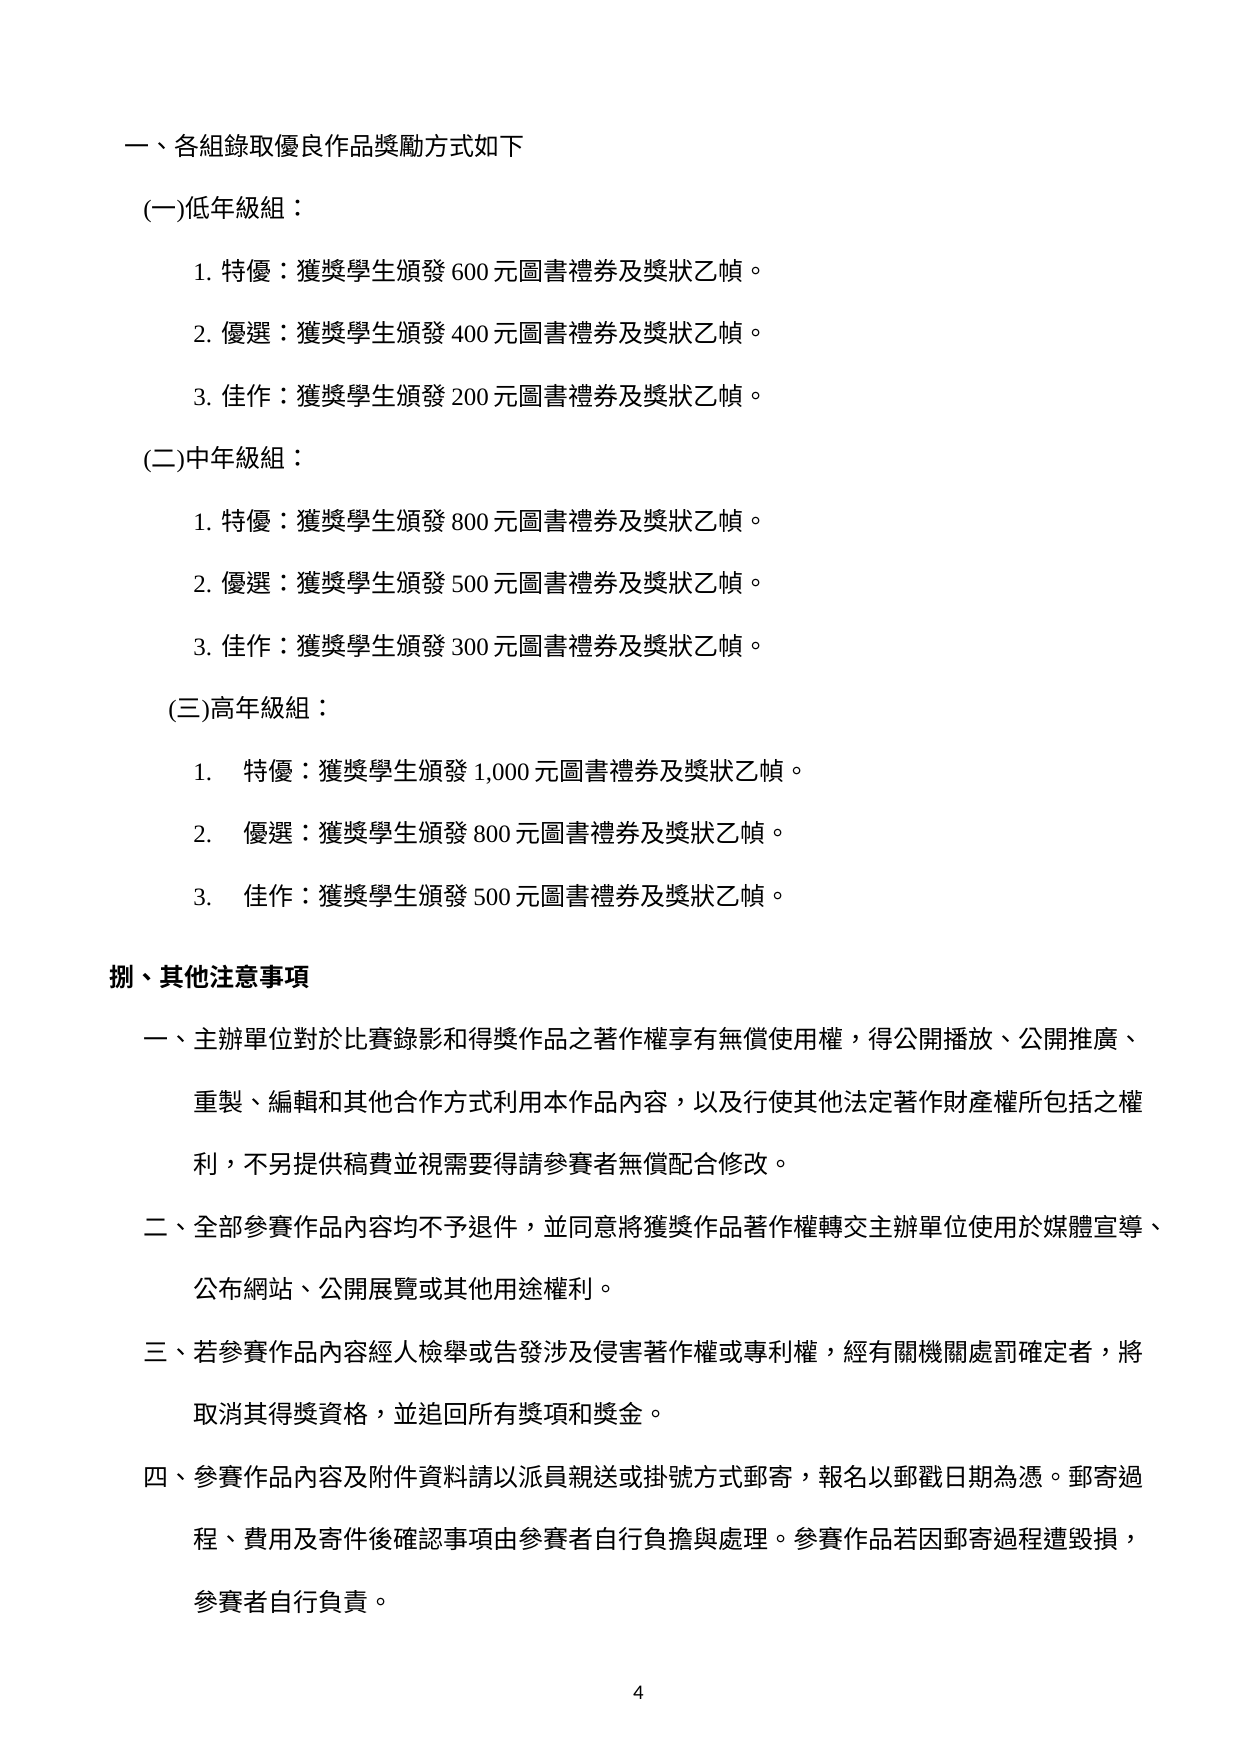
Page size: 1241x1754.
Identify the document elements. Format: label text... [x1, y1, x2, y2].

text 四、參賽作品內容及附件資料請以派員親送或掛號方式郵寄，報名以郵戳日期為憑。郵寄過程、費用及寄件後確認事項由參賽者自行負擔與處理。參賽作品若因郵寄過程遭毀損，參賽者自行負責。 [143, 1434, 1150, 1621]
text 捌、其他注意事項 [109, 934, 1150, 996]
text 二、全部參賽作品內容均不予退件，並同意將獲獎作品著作權轉交主辦單位使用於媒體宣導、公布網站、公開展覽或其他用途權利。 [143, 1184, 1150, 1309]
list 佳作：獲獎學生頒發300元圖書禮券及獎狀乙幀。 [193, 602, 1150, 665]
list 優選：獲獎學生頒發500元圖書禮券及獎狀乙幀。 [193, 540, 1150, 602]
text (三)高年級組： [118, 665, 1150, 727]
list 優選：獲獎學生頒發400元圖書禮券及獎狀乙幀。 [193, 290, 1150, 352]
list 特優：獲獎學生頒發800元圖書禮券及獎狀乙幀。 [193, 477, 1150, 540]
list 特優：獲獎學生頒發600元圖書禮券及獎狀乙幀。 [193, 227, 1150, 290]
text 三、若參賽作品內容經人檢舉或告發涉及侵害著作權或專利權，經有關機關處罰確定者，將取消其得獎資格，並追回所有獎項和獎金。 [143, 1309, 1150, 1434]
text (一)低年級組： [118, 165, 1150, 227]
text 一、各組錄取優良作品獎勵方式如下 [118, 102, 1150, 165]
list 特優：獲獎學生頒發1,000元圖書禮券及獎狀乙幀。 [193, 727, 1150, 790]
list 佳作：獲獎學生頒發200元圖書禮券及獎狀乙幀。 [193, 352, 1150, 415]
text (二)中年級組： [118, 415, 1150, 477]
text 一、主辦單位對於比賽錄影和得獎作品之著作權享有無償使用權，得公開播放、公開推廣、重製、編輯和其他合作方式利用本作品內容，以及行使其他法定著作財產權所包括之權利，不另提供稿費並視需要得請參賽者無償配合修改。 [143, 996, 1150, 1184]
list 佳作：獲獎學生頒發500元圖書禮券及獎狀乙幀。 [193, 852, 1150, 915]
list 優選：獲獎學生頒發800元圖書禮券及獎狀乙幀。 [193, 790, 1150, 852]
